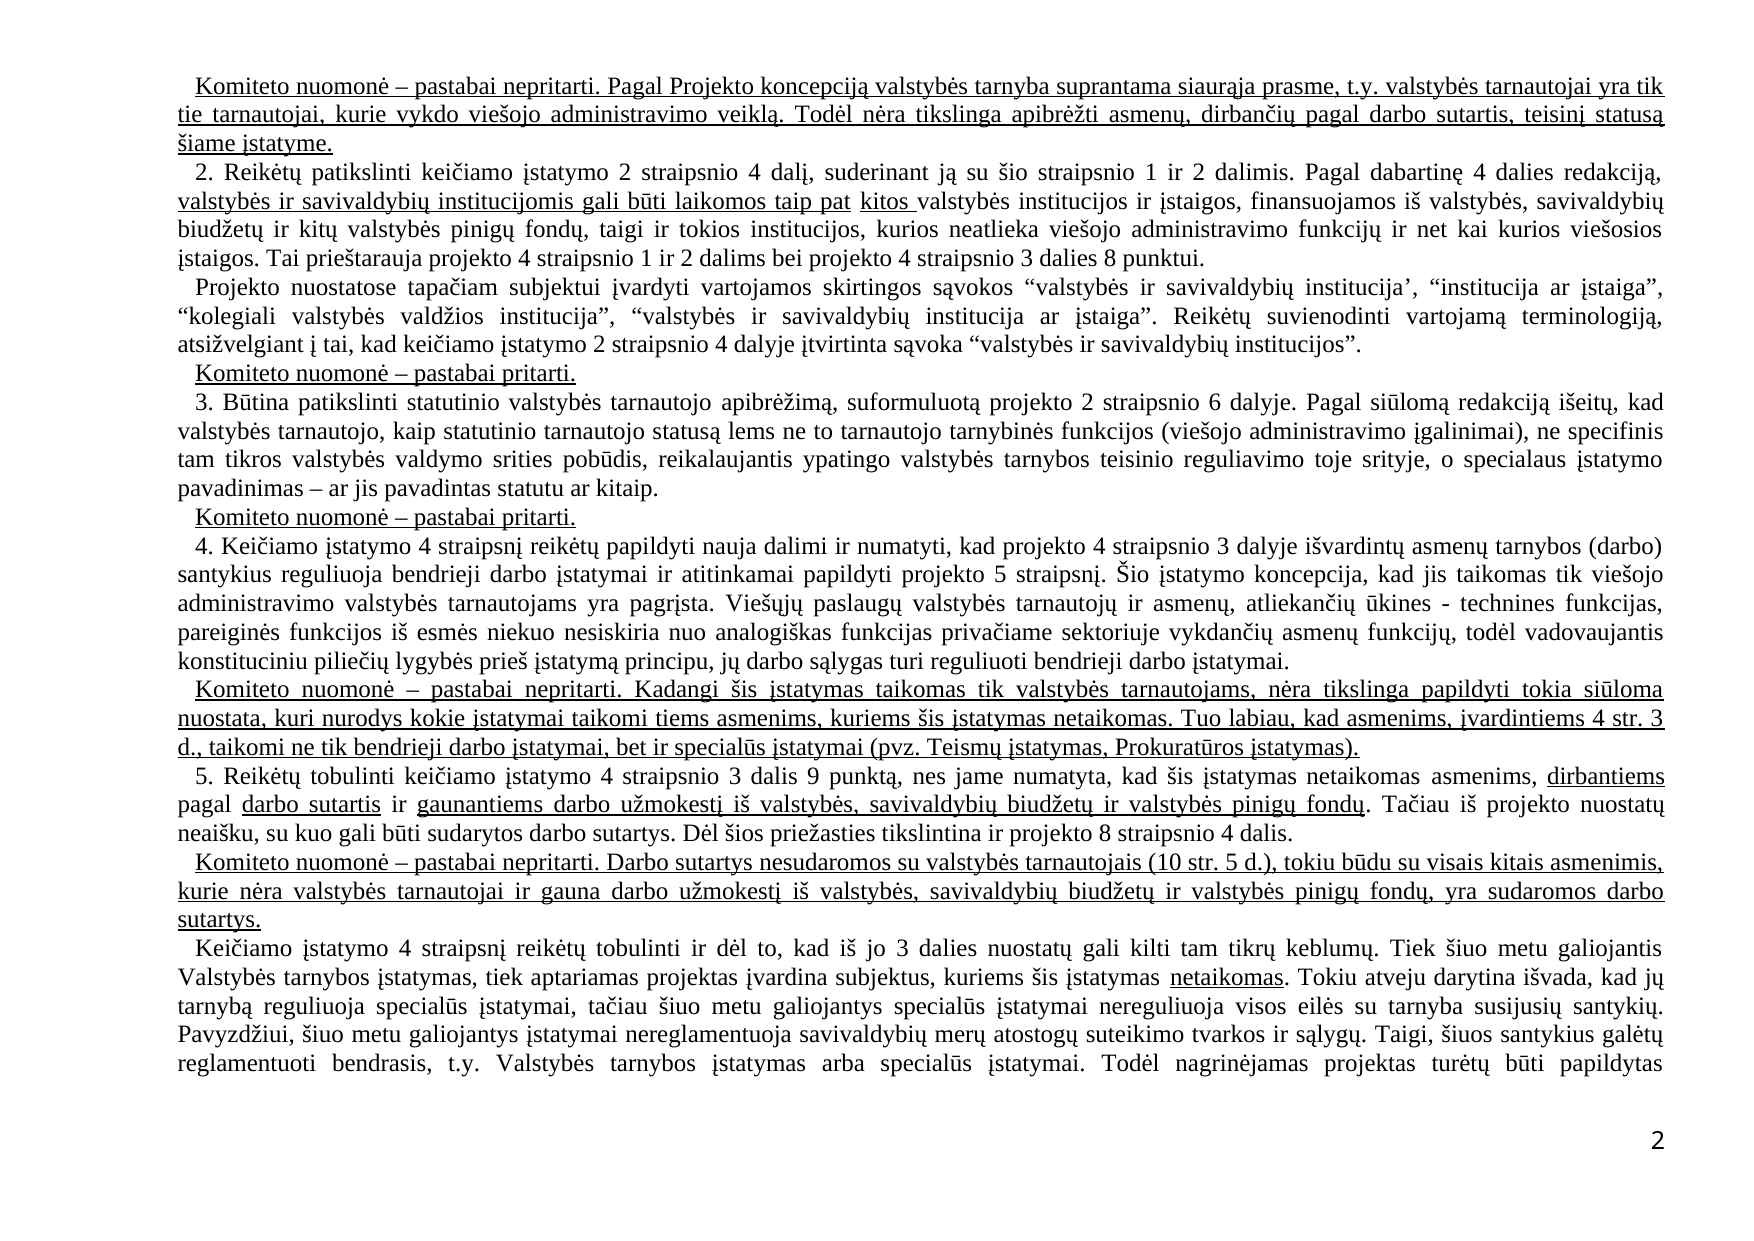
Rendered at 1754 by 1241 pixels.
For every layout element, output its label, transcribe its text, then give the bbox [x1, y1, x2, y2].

text Keičiamo įstatymo 4 straipsnį reikėtų tobulinti ir dėl to, kad iš jo 3 dalies nuostatų gali kilti tam tikrų keblumų. Tiek šiuo metu galiojantis Valstybės tarnybos įstatymas, tiek aptariamas projektas įvardina subjektus, kuriems šis įstatymas netaikomas. Tokiu atveju darytina išvada, kad jų tarnybą reguliuoja specialūs įstatymai, tačiau šiuo metu galiojantys specialūs įstatymai nereguliuoja visos eilės su tarnyba susijusių santykių. Pavyzdžiui, šiuo metu galiojantys įstatymai nereglamentuoja savivaldybių merų atostogų suteikimo tvarkos ir sąlygų. Taigi, šiuos santykius galėtų reglamentuoti bendrasis, t.y. Valstybės tarnybos įstatymas arba specialūs įstatymai. Todėl nagrinėjamas projektas turėtų būti papildytas [177, 933, 1665, 1077]
text Komiteto nuomonė – pastabai nepritarti. Darbo sutartys nesudaromos su valstybės tarnautojais (10 str. 5 d.), tokiu būdu su visais kitais asmenimis, kurie nėra valstybės tarnautojai ir gauna darbo užmokestį iš valstybės, savivaldybių biudžetų ir valstybės pinigų fondų, yra sudaromos darbo [177, 847, 1665, 901]
text 5. Reikėtų tobulinti keičiamo įstatymo 4 straipsnio 3 dalis 9 punktą, nes jame numatyta, kad šis įstatymas netaikomas asmenims, dirbantiems pagal darbo sutartis ir gaunantiems darbo užmokestį iš valstybės, savivaldybių biudžetų ir valstybės pinigų fondų. Tačiau iš projekto nuostatų neaišku, su kuo gali būti sudarytos darbo sutartys. Dėl šios priežasties tikslintina ir projekto 8 straipsnio 4 dalis. [177, 761, 1665, 847]
text 2. Reikėtų patikslinti keičiamo įstatymo 2 straipsnio 4 dalį, suderinant ją su šio straipsnio 1 ir 2 dalimis. Pagal dabartinę 4 dalies redakciją, valstybės ir savivaldybių institucijomis gali būti laikomos taip pat kitos valstybės institucijos ir įstaigos, finansuojamos iš valstybės, savivaldybių biudžetų ir kitų valstybės pinigų fondų, taigi ir tokios institucijos, kurios neatlieka viešojo administravimo funkcijų ir net kai kurios viešosios įstaigos. Tai prieštarauja projekto 4 straipsnio 1 ir 2 dalims bei projekto 4 straipsnio 3 dalies 8 punktui. [177, 157, 1665, 272]
text Komiteto nuomonė – pastabai pritarti. [177, 502, 1665, 531]
text Komiteto nuomonė – pastabai nepritarti. Pagal Projekto koncepciją valstybės tarnyba suprantama siaurąja prasme, t.y. valstybės tarnautojai yra tik tie tarnautojai, kurie vykdo viešojo administravimo veiklą. Todėl nėra tikslinga apibrėžti asmenų, dirbančių pagal darbo sutartis, teisinį statusą [177, 71, 1665, 124]
text šiame įstatyme. [177, 125, 1665, 157]
text 3. Būtina patikslinti statutinio valstybės tarnautojo apibrėžimą, suformuluotą projekto 2 straipsnio 6 dalyje. Pagal siūlomą redakciją išeitų, kad valstybės tarnautojo, kaip statutinio tarnautojo statusą lems ne to tarnautojo tarnybinės funkcijos (viešojo administravimo įgalinimai), ne specifinis tam tikros valstybės valdymo srities pobūdis, reikalaujantis ypatingo valstybės tarnybos teisinio reguliavimo toje srityje, o specialaus įstatymo pavadinimas – ar jis pavadintas statutu ar kitaip. [177, 387, 1665, 502]
text sutartys. [177, 902, 1665, 933]
text Projekto nuostatose tapačiam subjektui įvardyti vartojamos skirtingos sąvokos “valstybės ir savivaldybių institucija’, “institucija ar įstaiga”, “kolegiali valstybės valdžios institucija”, “valstybės ir savivaldybių institucija ar įstaiga”. Reikėtų suvienodinti vartojamą terminologiją, atsižvelgiant į tai, kad keičiamo įstatymo 2 straipsnio 4 dalyje įtvirtinta sąvoka “valstybės ir savivaldybių institucijos”. [177, 272, 1665, 358]
text d., taikomi ne tik bendrieji darbo įstatymai, bet ir specialūs įstatymai (pvz. Teismų įstatymas, Prokuratūros įstatymas). [177, 729, 1665, 761]
text 4. Keičiamo įstatymo 4 straipsnį reikėtų papildyti nauja dalimi ir numatyti, kad projekto 4 straipsnio 3 dalyje išvardintų asmenų tarnybos (darbo) santykius reguliuoja bendrieji darbo įstatymai ir atitinkamai papildyti projekto 5 straipsnį. Šio įstatymo koncepcija, kad jis taikomas tik viešojo administravimo valstybės tarnautojams yra pagrįsta. Viešųjų paslaugų valstybės tarnautojų ir asmenų, atliekančių ūkines - technines funkcijas, pareiginės funkcijos iš esmės niekuo nesiskiria nuo analogiškas funkcijas privačiame sektoriuje vykdančių asmenų funkcijų, todėl vadovaujantis konstituciniu piliečių lygybės prieš įstatymą principu, jų darbo sąlygas turi reguliuoti bendrieji darbo įstatymai. [177, 531, 1665, 674]
text Komiteto nuomonė – pastabai nepritarti. Kadangi šis įstatymas taikomas tik valstybės tarnautojams, nėra tikslinga papildyti tokia siūloma nuostata, kuri nurodys kokie įstatymai taikomi tiems asmenims, kuriems šis įstatymas netaikomas. Tuo labiau, kad asmenims, įvardintiems 4 str. 3 [177, 674, 1665, 728]
text Komiteto nuomonė – pastabai pritarti. [177, 358, 1665, 387]
